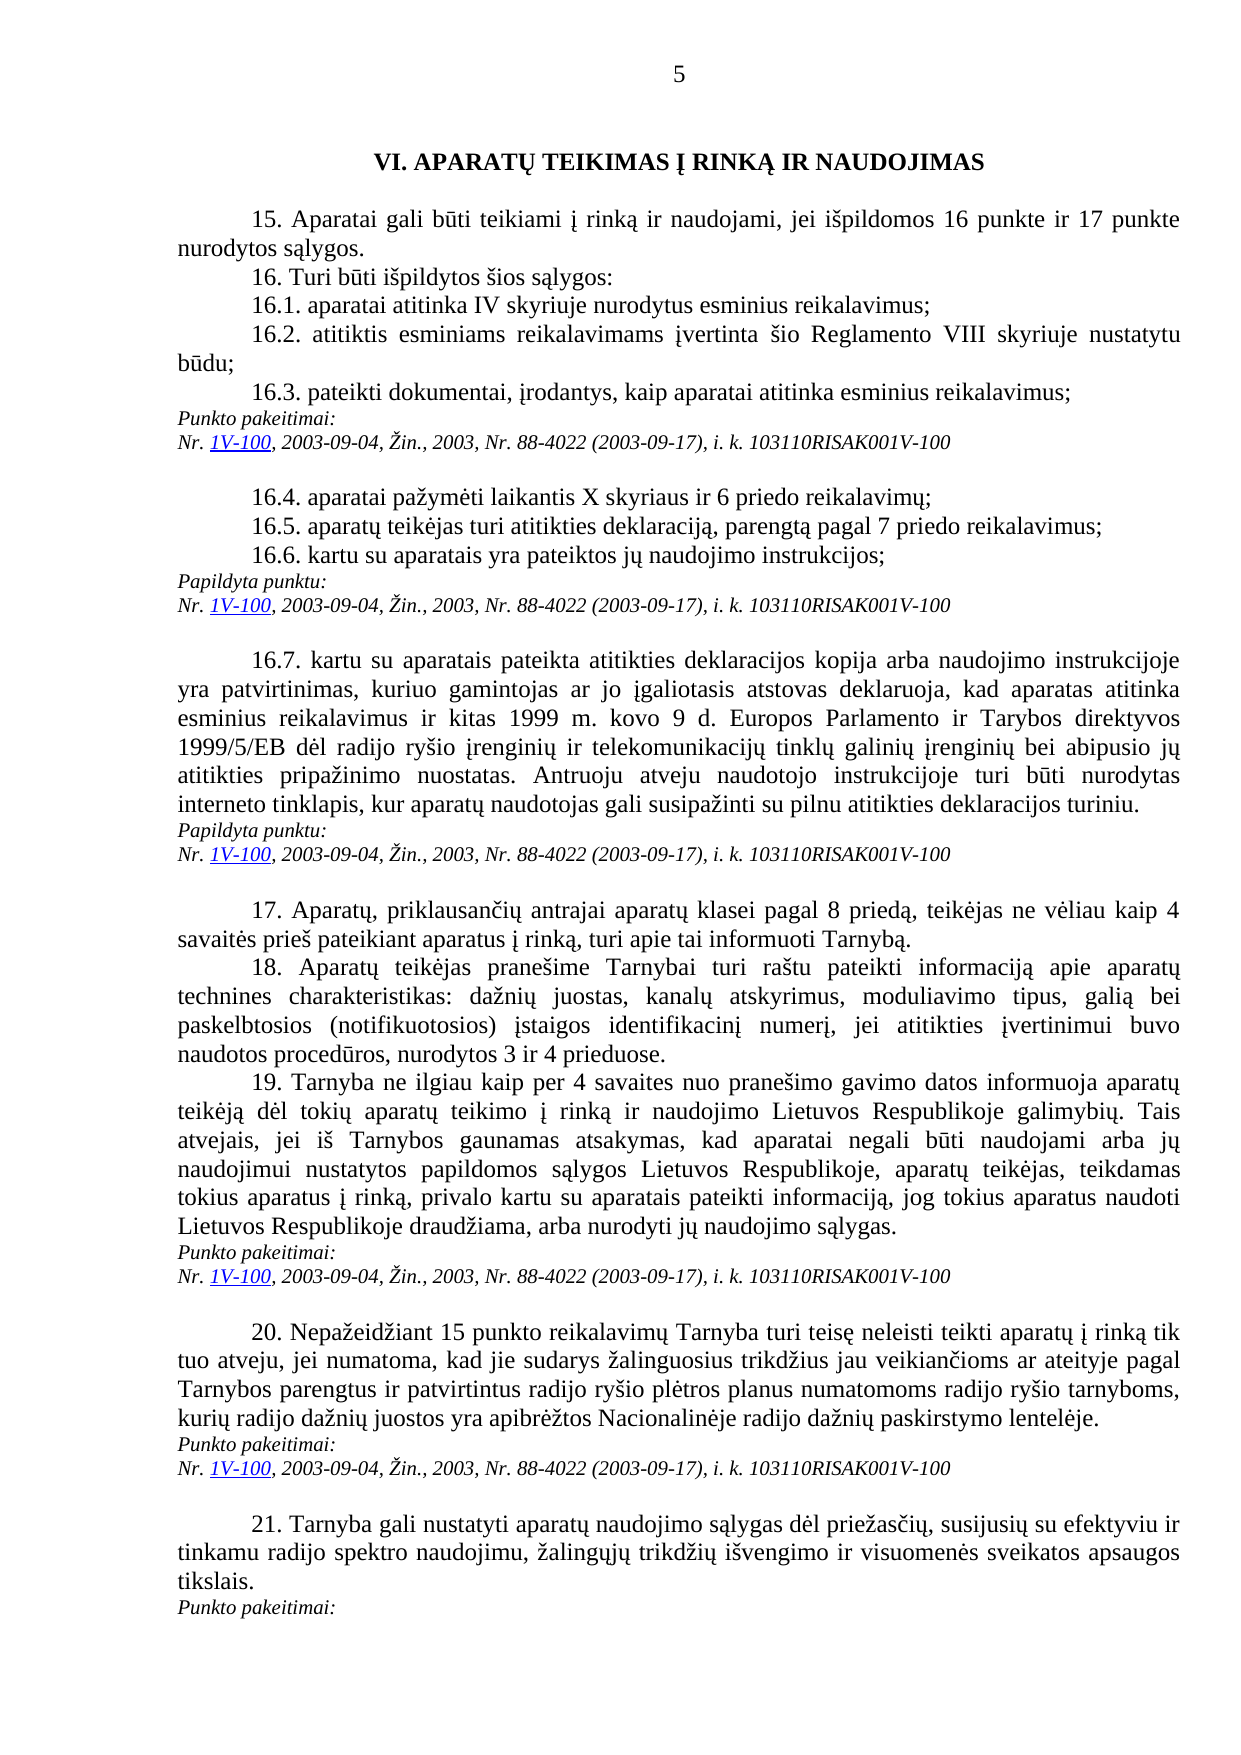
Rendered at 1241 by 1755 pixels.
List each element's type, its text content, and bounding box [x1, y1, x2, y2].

text 16. Turi būti išpildytos šios sąlygos: [177, 262, 1181, 291]
text Punkto pakeitimai: [177, 1595, 1181, 1619]
text Nr. 1V-100, 2003-09-04, Žin., 2003, Nr. 88-4022 (2003-09-17), i. k. 103110RISAK001V-100 [177, 430, 1181, 454]
text 19. Tarnyba ne ilgiau kaip per 4 savaites nuo pranešimo gavimo datos informuoja aparatų teikėją dėl tokių aparatų teikimo į rinką ir naudojimo Lietuvos Respublikoje galimybių. Tais atvejais, jei iš Tarnybos gaunamas atsakymas, kad aparatai negali būti naudojami arba jų naudojimui nustatytos papildomos sąlygos Lietuvos Respublikoje, aparatų teikėjas, teikdamas tokius aparatus į rinką, privalo kartu su aparatais pateikti informaciją, jog tokius aparatus naudoti Lietuvos Respublikoje draudžiama, arba nurodyti jų naudojimo sąlygas. [177, 1067, 1181, 1240]
text Nr. 1V-100, 2003-09-04, Žin., 2003, Nr. 88-4022 (2003-09-17), i. k. 103110RISAK001V-100 [177, 842, 1181, 866]
text Nr. 1V-100, 2003-09-04, Žin., 2003, Nr. 88-4022 (2003-09-17), i. k. 103110RISAK001V-100 [177, 593, 1181, 617]
text 18. Aparatų teikėjas pranešime Tarnybai turi raštu pateikti informaciją apie aparatų technines charakteristikas: dažnių juostas, kanalų atskyrimus, moduliavimo tipus, galią bei paskelbtosios (notifikuotosios) įstaigos identifikacinį numerį, jei atitikties įvertinimui buvo naudotos procedūros, nurodytos 3 ir 4 prieduose. [177, 952, 1181, 1067]
text 16.7. kartu su aparatais pateikta atitikties deklaracijos kopija arba naudojimo instrukcijoje yra patvirtinimas, kuriuo gamintojas ar jo įgaliotasis atstovas deklaruoja, kad aparatas atitinka esminius reikalavimus ir kitas 1999 m. kovo 9 d. Europos Parlamento ir Tarybos direktyvos 1999/5/EB dėl radijo ryšio įrenginių ir telekomunikacijų tinklų galinių įrenginių bei abipusio jų atitikties pripažinimo nuostatas. Antruoju atveju naudotojo instrukcijoje turi būti nurodytas interneto tinklapis, kur aparatų naudotojas gali susipažinti su pilnu atitikties deklaracijos turiniu. [177, 646, 1181, 818]
text 21. Tarnyba gali nustatyti aparatų naudojimo sąlygas dėl priežasčių, susijusių su efektyviu ir tinkamu radijo spektro naudojimu, žalingųjų trikdžių išvengimo ir visuomenės sveikatos apsaugos tikslais. [177, 1509, 1181, 1595]
text 16.6. kartu su aparatais yra pateiktos jų naudojimo instrukcijos; [177, 540, 1181, 569]
text 16.4. aparatai pažymėti laikantis X skyriaus ir 6 priedo reikalavimų; [177, 482, 1181, 511]
text 16.3. pateikti dokumentai, įrodantys, kaip aparatai atitinka esminius reikalavimus; [177, 377, 1181, 406]
text 17. Aparatų, priklausančių antrajai aparatų klasei pagal 8 priedą, teikėjas ne vėliau kaip 4 savaitės prieš pateikiant aparatus į rinką, turi apie tai informuoti Tarnybą. [177, 895, 1181, 952]
text Nr. 1V-100, 2003-09-04, Žin., 2003, Nr. 88-4022 (2003-09-17), i. k. 103110RISAK001V-100 [177, 1264, 1181, 1288]
text VI. APARATŲ TEIKIMAS Į RINKĄ IR NAUDOJIMAS [177, 147, 1181, 176]
text Papildyta punktu: [177, 818, 1181, 842]
text Punkto pakeitimai: [177, 1432, 1181, 1456]
text Nr. 1V-100, 2003-09-04, Žin., 2003, Nr. 88-4022 (2003-09-17), i. k. 103110RISAK001V-100 [177, 1456, 1181, 1480]
text 16.2. atitiktis esminiams reikalavimams įvertinta šio Reglamento VIII skyriuje nustatytu būdu; [177, 319, 1181, 377]
text 15. Aparatai gali būti teikiami į rinką ir naudojami, jei išpildomos 16 punkte ir 17 punkte nurodytos sąlygos. [177, 204, 1181, 262]
text Punkto pakeitimai: [177, 406, 1181, 430]
text Punkto pakeitimai: [177, 1240, 1181, 1264]
text Papildyta punktu: [177, 569, 1181, 593]
text 20. Nepažeidžiant 15 punkto reikalavimų Tarnyba turi teisę neleisti teikti aparatų į rinką tik tuo atveju, jei numatoma, kad jie sudarys žalinguosius trikdžius jau veikiančioms ar ateityje pagal Tarnybos parengtus ir patvirtintus radijo ryšio plėtros planus numatomoms radijo ryšio tarnyboms, kurių radijo dažnių juostos yra apibrėžtos Nacionalinėje radijo dažnių paskirstymo lentelėje. [177, 1317, 1181, 1432]
text 16.5. aparatų teikėjas turi atitikties deklaraciją, parengtą pagal 7 priedo reikalavimus; [177, 511, 1181, 540]
text 16.1. aparatai atitinka IV skyriuje nurodytus esminius reikalavimus; [177, 291, 1181, 319]
